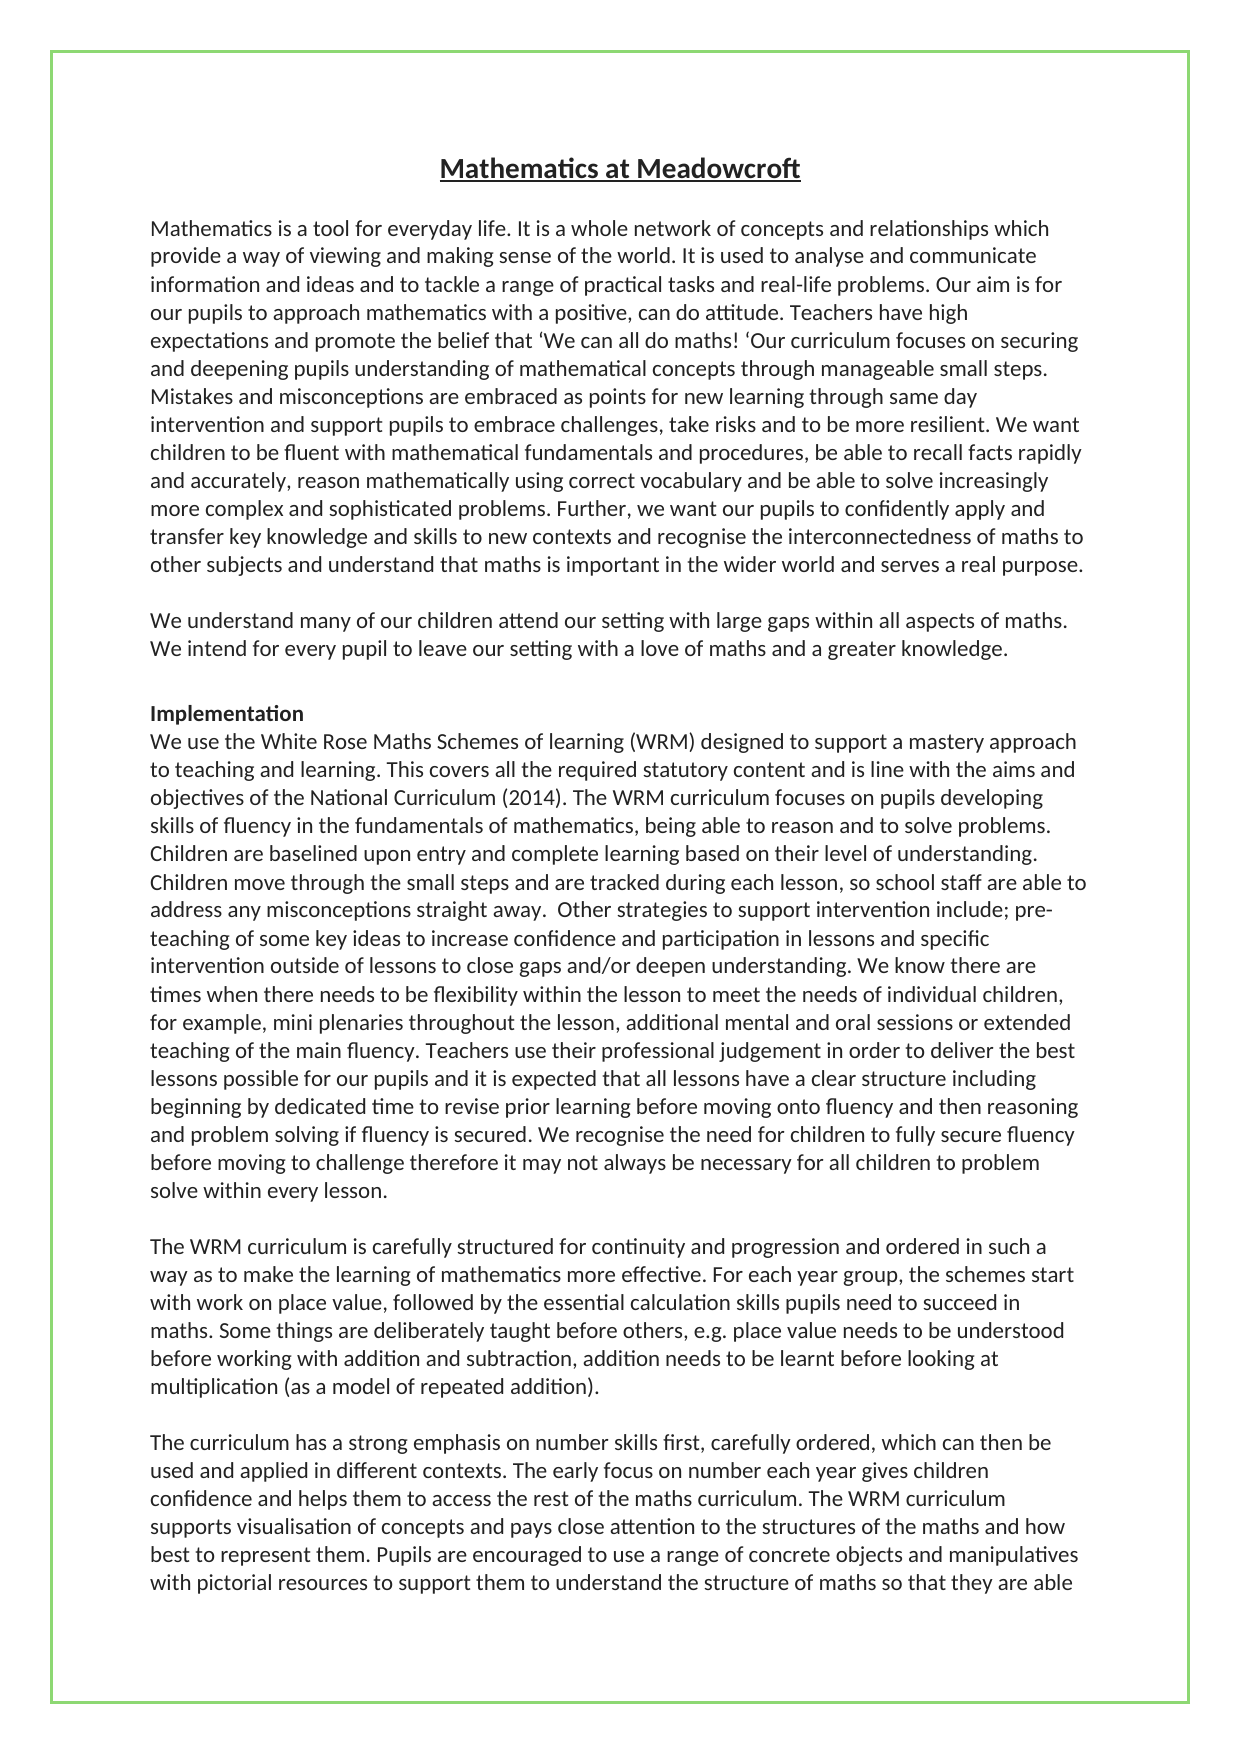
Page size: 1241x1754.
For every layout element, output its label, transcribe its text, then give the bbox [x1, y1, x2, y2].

text The WRM curriculum is carefully structured for continuity and progression and ordered in such a way as to make the learning of mathematics more effective. For each year group, the schemes start with work on place value, followed by the essential calculation skills pupils need to succeed in maths. Some things are deliberately taught before others, e.g. place value needs to be understood before working with addition and subtraction, addition needs to be learnt before looking at multiplication (as a model of repeated addition). [150, 1232, 1090, 1400]
text Mathematics is a tool for everyday life. It is a whole network of concepts and relationships which provide a way of viewing and making sense of the world. It is used to analyse and communicate information and ideas and to tackle a range of practical tasks and real-life problems. Our aim is for our pupils to approach mathematics with a positive, can do attitude. Teachers have high expectations and promote the belief that ‘We can all do maths! ‘Our curriculum focuses on securing and deepening pupils understanding of mathematical concepts through manageable small steps. Mistakes and misconceptions are embraced as points for new learning through same day intervention and support pupils to embrace challenges, take risks and to be more resilient. We want children to be fluent with mathematical fundamentals and procedures, be able to recall facts rapidly and accurately, reason mathematically using correct vocabulary and be able to solve increasingly more complex and sophisticated problems. Further, we want our pupils to confidently apply and transfer key knowledge and skills to new contexts and recognise the interconnectedness of maths to other subjects and understand that maths is important in the wider world and serves a real purpose. [150, 214, 1090, 578]
text Mathematics at Meadowcroft [150, 150, 1090, 186]
text We use the White Rose Maths Schemes of learning (WRM) designed to support a mastery approach to teaching and learning. This covers all the required statutory content and is line with the aims and objectives of the National Curriculum (2014). The WRM curriculum focuses on pupils developing skills of fluency in the fundamentals of mathematics, being able to reason and to solve problems. [150, 727, 1090, 839]
text Children are baselined upon entry and complete learning based on their level of understanding. Children move through the small steps and are tracked during each lesson, so school staff are able to address any misconceptions straight away. Other strategies to support intervention include; pre-teaching of some key ideas to increase confidence and participation in lessons and specific intervention outside of lessons to close gaps and/or deepen understanding. We know there are times when there needs to be flexibility within the lesson to meet the needs of individual children, for example, mini plenaries throughout the lesson, additional mental and oral sessions or extended teaching of the main fluency. Teachers use their professional judgement in order to deliver the best lessons possible for our pupils and it is expected that all lessons have a clear structure including beginning by dedicated time to revise prior learning before moving onto fluency and then reasoning and problem solving if fluency is secured. We recognise the need for children to fully secure fluency before moving to challenge therefore it may not always be necessary for all children to problem solve within every lesson. [150, 839, 1090, 1204]
text The curriculum has a strong emphasis on number skills first, carefully ordered, which can then be used and applied in different contexts. The early focus on number each year gives children confidence and helps them to access the rest of the maths curriculum. The WRM curriculum supports visualisation of concepts and pays close attention to the structures of the maths and how best to represent them. Pupils are encouraged to use a range of concrete objects and manipulatives with pictorial resources to support them to understand the structure of maths so that they are able [150, 1428, 1090, 1596]
text We understand many of our children attend our setting with large gaps within all aspects of maths. We intend for every pupil to leave our setting with a love of maths and a greater knowledge. [150, 606, 1090, 662]
subtitle Implementation [150, 690, 1090, 727]
